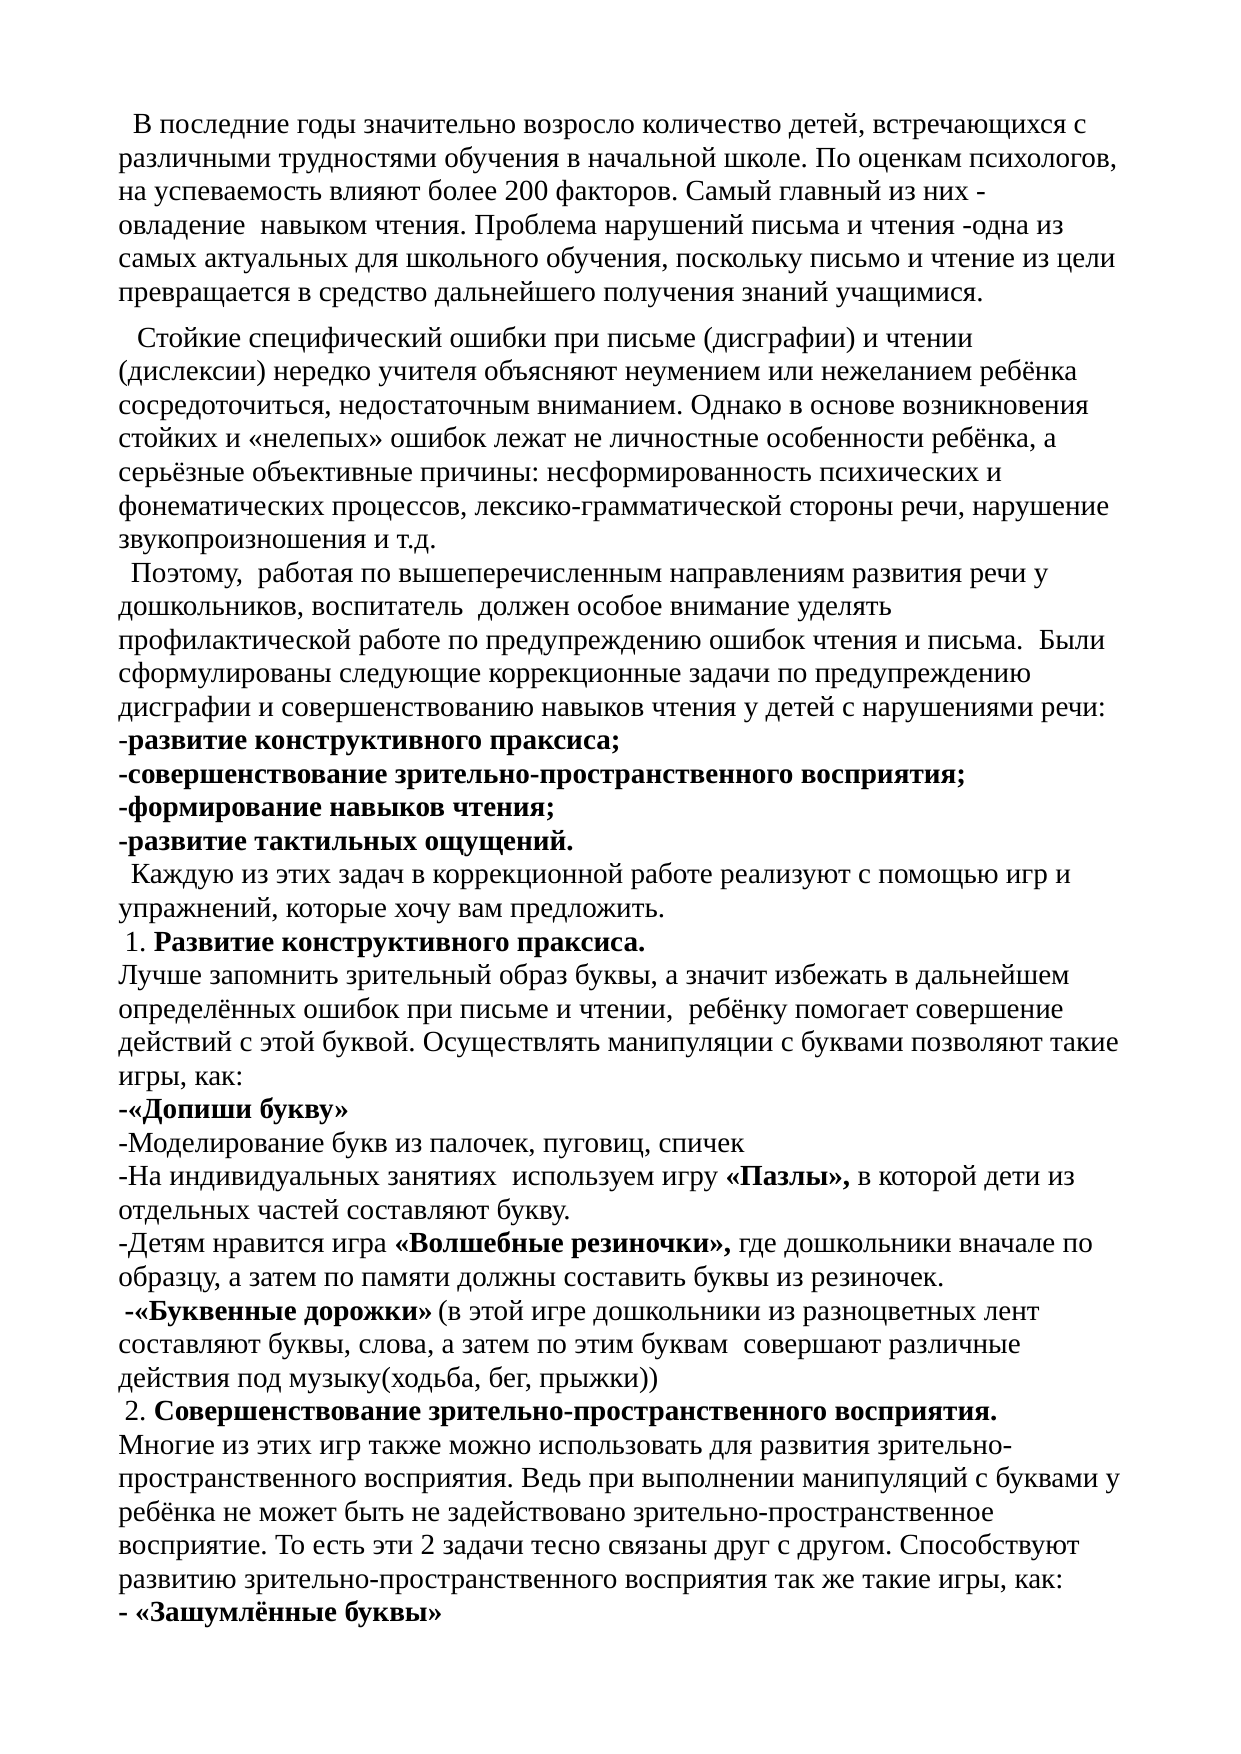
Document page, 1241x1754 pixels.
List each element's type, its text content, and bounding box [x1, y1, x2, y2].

text - «Зашумлённые буквы» [118, 1594, 1122, 1628]
text -«Буквенные дорожки» (в этой игре дошкольники из разноцветных лент составляют буквы, слова, а затем по этим буквам совершают различные действия под музыку(ходьба, бег, прыжки)) [118, 1293, 1122, 1393]
text Каждую из этих задач в коррекционной работе реализуют с помощью игр и упражнений, которые хочу вам предложить. [118, 857, 1122, 924]
text -Детям нравится игра «Волшебные резиночки», где дошкольники вначале по образцу, а затем по памяти должны составить буквы из резиночек. [118, 1226, 1122, 1293]
text Поэтому, работая по вышеперечисленным направлениям развития речи у дошкольников, воспитатель должен особое внимание уделять профилактической работе по предупреждению ошибок чтения и письма. Были сформулированы следующие коррекционные задачи по предупреждению дисграфии и совершенствованию навыков чтения у детей с нарушениями речи: [118, 555, 1122, 722]
text Лучше запомнить зрительный образ буквы, а значит избежать в дальнейшем определённых ошибок при письме и чтении, ребёнку помогает совершение действий с этой буквой. Осуществлять манипуляции с буквами позволяют такие игры, как: [118, 957, 1122, 1091]
text -развитие конструктивного праксиса; [118, 722, 1122, 756]
text 2. Совершенствование зрительно-пространственного восприятия. [118, 1393, 1122, 1427]
text -«Допиши букву» [118, 1091, 1122, 1125]
text В последние годы значительно возросло количество детей, встречающихся с различными трудностями обучения в начальной школе. По оценкам психологов, на успеваемость влияют более 200 факторов. Самый главный из них - овладение навыком чтения. Проблема нарушений письма и чтения -одна из самых актуальных для школьного обучения, поскольку письмо и чтение из цели превращается в средство дальнейшего получения знаний учащимися. [118, 106, 1122, 307]
text Многие из этих игр также можно использовать для развития зрительно-пространственного восприятия. Ведь при выполнении манипуляций с буквами у ребёнка не может быть не задействовано зрительно-пространственное восприятие. То есть эти 2 задачи тесно связаны друг с другом. Способствуют развитию зрительно-пространственного восприятия так же такие игры, как: [118, 1427, 1122, 1594]
text -На индивидуальных занятиях используем игру «Пазлы», в которой дети из отдельных частей составляют букву. [118, 1158, 1122, 1226]
text -совершенствование зрительно-пространственного восприятия; [118, 756, 1122, 789]
text Стойкие специфический ошибки при письме (дисграфии) и чтении (дислексии) нередко учителя объясняют неумением или нежеланием ребёнка сосредоточиться, недостаточным вниманием. Однако в основе возникновения стойких и «нелепых» ошибок лежат не личностные особенности ребёнка, а серьёзные объективные причины: несформированность психических и фонематических процессов, лексико-грамматической стороны речи, нарушение звукопроизношения и т.д. [118, 320, 1122, 555]
text -формирование навыков чтения; [118, 789, 1122, 823]
text 1. Развитие конструктивного праксиса. [118, 924, 1122, 957]
text -Моделирование букв из палочек, пуговиц, спичек [118, 1125, 1122, 1158]
text -развитие тактильных ощущений. [118, 823, 1122, 857]
